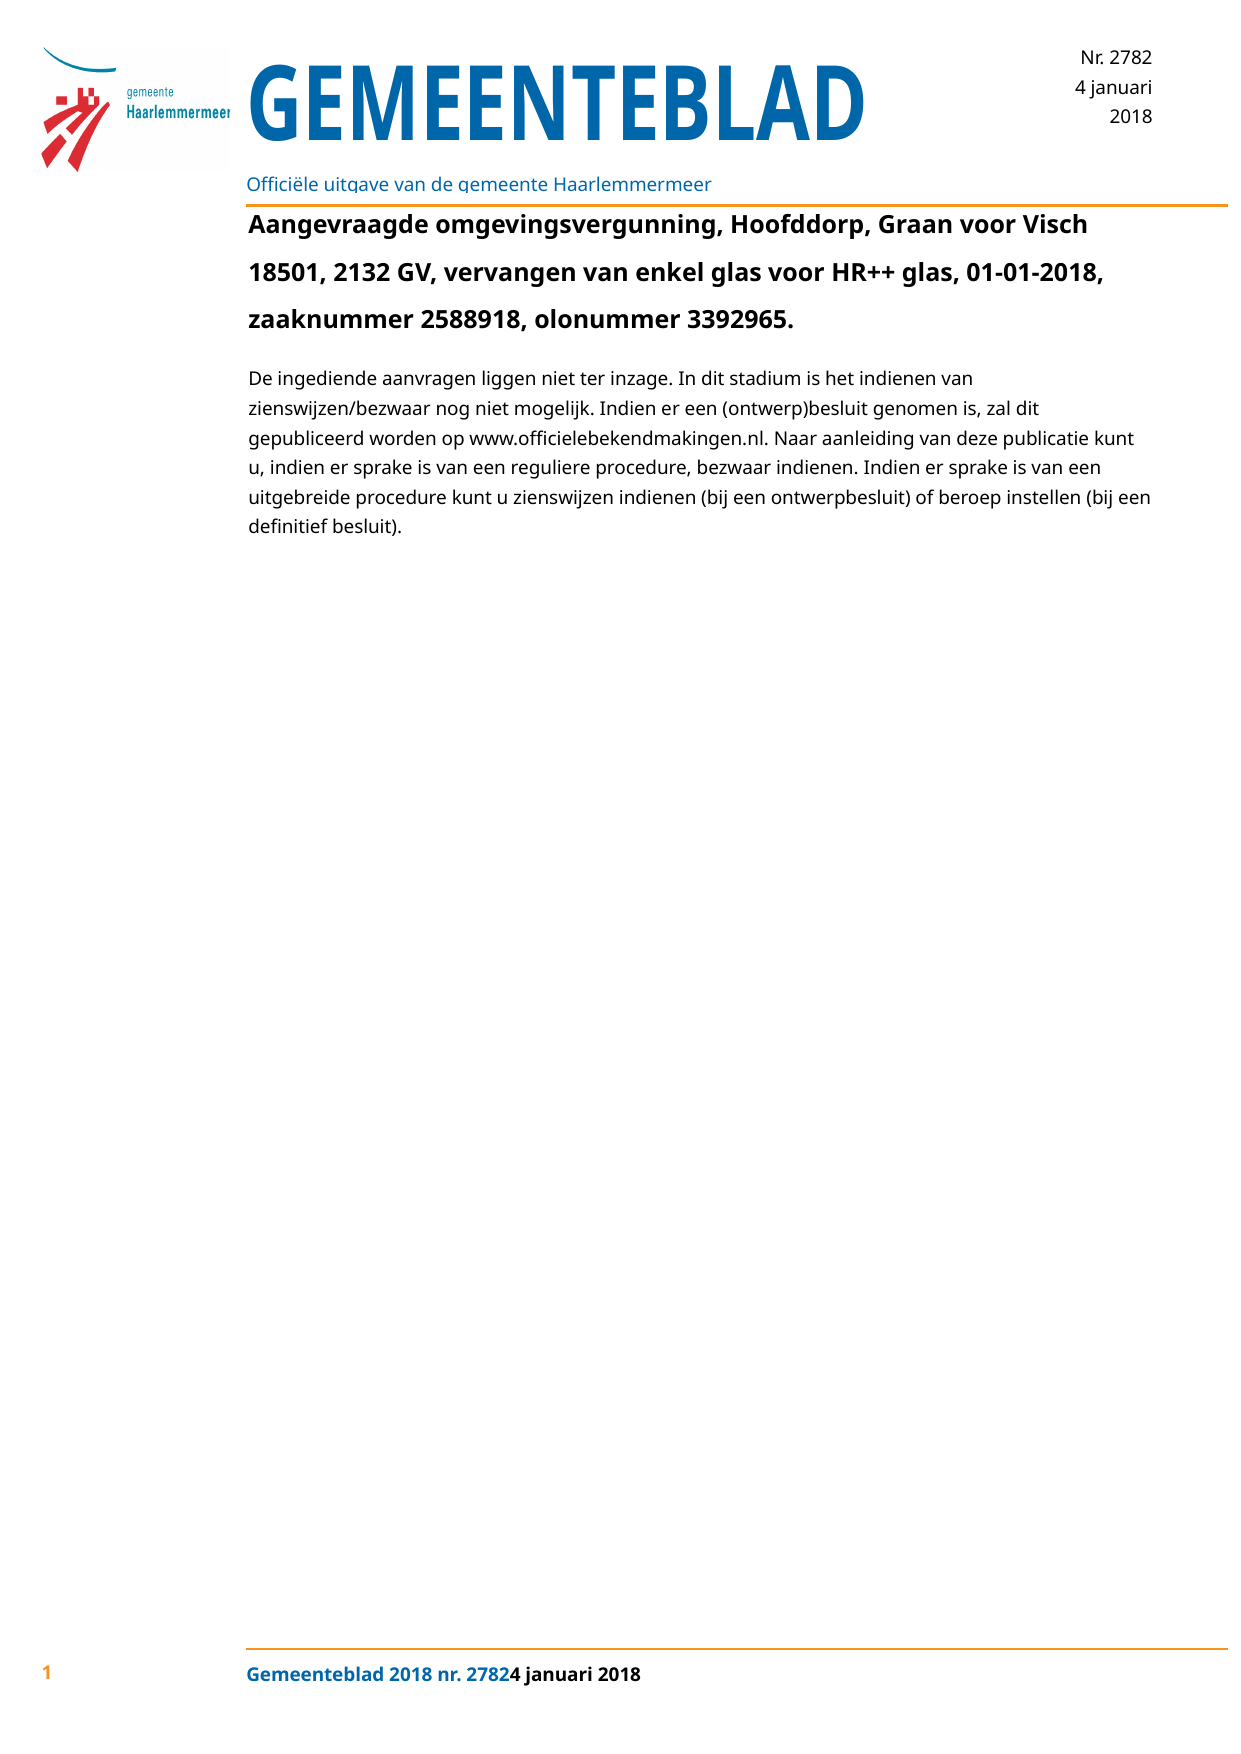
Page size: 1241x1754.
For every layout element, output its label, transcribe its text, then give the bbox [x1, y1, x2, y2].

picture [41, 47, 231, 172]
text Aangevraagde omgevingsvergunning, Hoofddorp, Graan voor Visch 18501, 2132 GV, vervangen van enkel glas voor HR++ glas, 01-01-2018, zaaknummer 2588918, olonummer 3392965. [248, 207, 1152, 336]
text De ingediende aanvragen liggen niet ter inzage. In dit stadium is het indienen van zienswijzen/bezwaar nog niet mogelijk. Indien er een (ontwerp)besluit genomen is, zal dit gepubliceerd worden op www.officielebekendmakingen.nl. Naar aanleiding van deze publicatie kunt u, indien er sprake is van een reguliere procedure, bezwaar indienen. Indien er sprake is van een uitgebreide procedure kunt u zienswijzen indienen (bij een ontwerpbesluit) of beroep instellen (bij een definitief besluit). [248, 366, 1152, 539]
